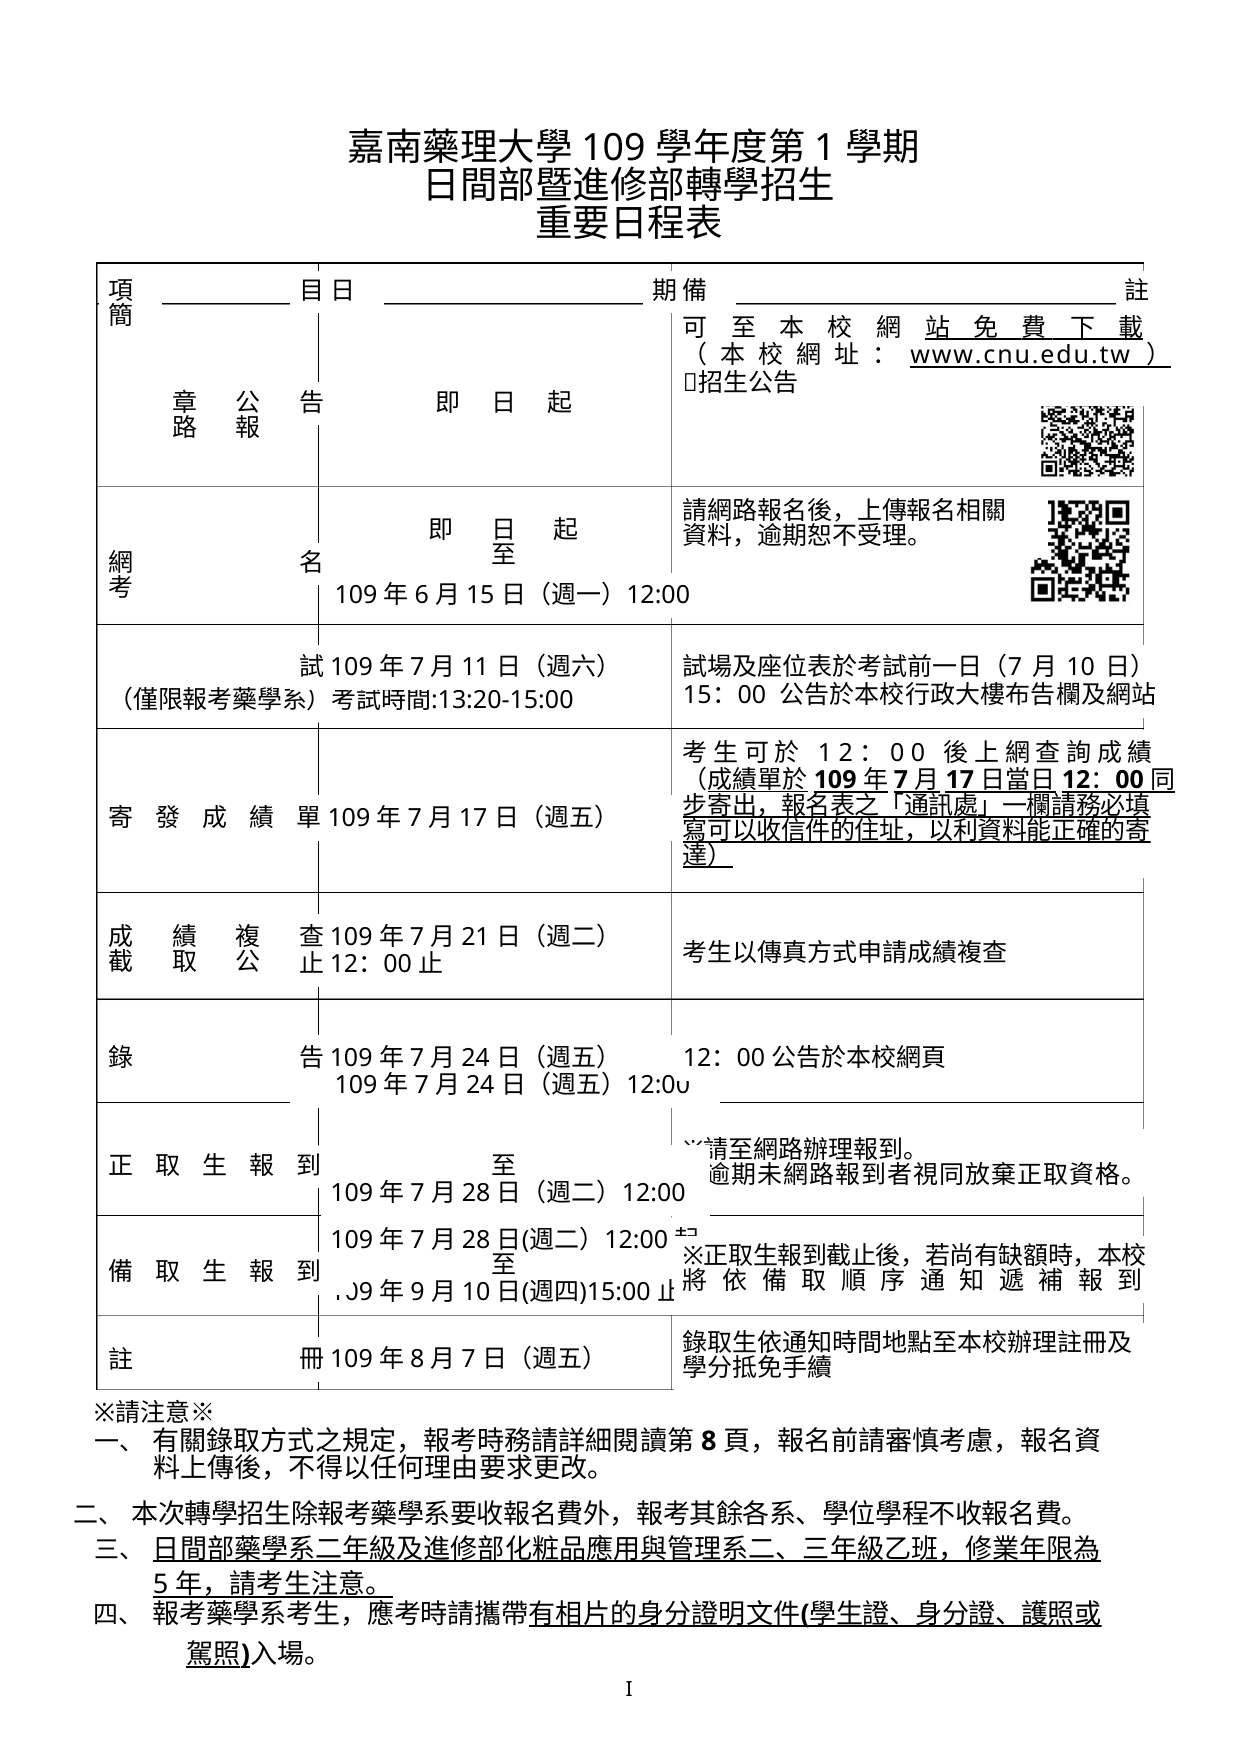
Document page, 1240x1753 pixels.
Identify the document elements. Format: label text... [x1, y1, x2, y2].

text 109 年 7 月 28 日(週二）12:00 起 [330, 1226, 711, 1254]
text 報 [235, 416, 280, 441]
text 步寄出，報名表之「通訊處」一欄請務必填 [1049, 794, 1084, 816]
text 可 至 本 校 網 站 免 費 下 載 [683, 317, 1202, 342]
text 公 [235, 391, 280, 416]
text 15：00 公告於本校行政大樓布告欄及網站 [683, 681, 1202, 709]
text 告 109 年 7 月 24 日（週五） [299, 1044, 674, 1072]
text 料上傳後，不得以任何理由要求更改。 [153, 1456, 1231, 1483]
text 步寄出，報名表之「通訊處」一欄請務必填 [745, 794, 790, 816]
text 取 [172, 950, 217, 975]
text 寫可以收信件的住址，以利資料能正確的寄 [1116, 819, 1143, 841]
text 即 [435, 391, 479, 416]
text 步寄出，報名表之「通訊處」一欄請務必填 [837, 794, 942, 816]
text 達） [683, 844, 1211, 869]
text 註 [108, 1348, 153, 1373]
text ※逾期未網路報到者視同放棄正取資格。 [710, 1163, 1202, 1188]
text 招生公告 [683, 369, 1202, 397]
text 路 [172, 416, 217, 441]
text 簡 [108, 305, 153, 330]
text 試場及座位表於考試前一日（7 月 10 日） [683, 654, 1202, 681]
text 日 [491, 391, 536, 416]
text 試 109 年 7 月 11 日（週六） [299, 654, 639, 681]
text 考生以傳真方式申請成績複查 [683, 941, 1039, 966]
text 四、 報考藥學系考生，應考時請攜帶有相片的身分證明文件(學生證、身分證、護照或 [93, 1599, 1231, 1629]
text 考 [108, 576, 153, 601]
text 冊 109 年 8 月 7 日（週五） [299, 1346, 626, 1373]
text 正 取 生 報 到 [108, 1154, 321, 1179]
text 備 取 生 報 到 [108, 1261, 344, 1286]
text 起 [547, 391, 592, 416]
text 考 生 可 於 1 2 ： 0 0 後 上 網 查 詢 成 績 [683, 739, 1211, 767]
text 寫可以收信件的住址，以利資料能正確的寄 [683, 819, 751, 841]
text 寫可以收信件的住址，以利資料能正確的寄 [710, 819, 1211, 844]
text 寫可以收信件的住址，以利資料能正確的寄 [1090, 819, 1121, 841]
text 三、 日間部藥學系二年級及進修部化粧品應用與管理系二、三年級乙班，修業年限為 [94, 1537, 1231, 1563]
text 寫可以收信件的住址，以利資料能正確的寄 [860, 819, 947, 841]
text 駕照)入場。 [186, 1640, 353, 1670]
picture [96, 262, 1144, 1390]
text 網 [108, 551, 153, 576]
text 期 備 [652, 280, 727, 305]
text 109 年 6 月 15 日（週一）12:00 [334, 582, 706, 609]
text ※請至網路辦理報到。 [683, 1138, 1202, 1163]
text 109 年 7 月 24 日（週五）12:00 [334, 1072, 711, 1099]
text 嘉南藥理大學 109 學年度第 1 學期 [347, 127, 977, 168]
text 止 12：00 止 [299, 951, 641, 978]
text 目 日 [299, 280, 375, 305]
text 步寄出，報名表之「通訊處」一欄請務必填 [796, 794, 823, 816]
text 名 [299, 551, 344, 576]
text 步寄出，報名表之「通訊處」一欄請務必填 [816, 794, 841, 816]
text 公 [235, 950, 280, 975]
text 錄 [108, 1046, 153, 1071]
text ※請注意※ [94, 1401, 1231, 1426]
text 資料，逾期恕不受理。 [683, 524, 1039, 549]
text （成績單於 109 年 7 月 17 日當日 12：00 同 [683, 767, 1211, 794]
text 錄取生依通知時間地點至本校辦理註冊及 [683, 1332, 1182, 1357]
text （僅限報考藥學系）考試時間:13:20-15:00 [108, 686, 613, 714]
text 至 [491, 1154, 701, 1179]
text 項 [108, 280, 153, 305]
text 註 [1124, 280, 1169, 305]
text I [625, 1678, 646, 1701]
text 寫可以收信件的住址，以利資料能正確的寄 [787, 819, 811, 841]
text 寫可以收信件的住址，以利資料能正確的寄 [822, 819, 851, 841]
text 章 [172, 391, 217, 416]
text 步寄出，報名表之「通訊處」一欄請務必填 [1138, 794, 1211, 819]
text 告 [299, 391, 344, 416]
text 截 [108, 950, 153, 975]
text 績 [172, 925, 217, 950]
text 5年，請考生注意。 [153, 1572, 1231, 1599]
text ※正取生報到截止後，若尚有缺額時，本校 [683, 1244, 1211, 1269]
text 12：00 公告於本校網頁 [683, 1045, 960, 1072]
text （ 本 校 網 址 ： www.cnu.edu.tw ） [683, 342, 1202, 369]
text 步寄出，報名表之「通訊處」一欄請務必填 [1082, 794, 1138, 816]
text 查 109 年 7 月 21 日（週二） [299, 923, 641, 951]
text 寄 發 成 績 單 109 年 7 月 17 日（週五） [108, 804, 669, 832]
text 複 [235, 925, 280, 950]
text 請網路報名後，上傳報名相關 [683, 499, 1039, 524]
text 步寄出，報名表之「通訊處」一欄請務必填 [720, 794, 752, 816]
text 將 依 備 取 順 序 通 知 遞 補 報 到 [683, 1269, 1211, 1294]
text 成 [108, 925, 153, 950]
text 日間部暨進修部轉學招生 [423, 168, 977, 206]
text 至 [491, 1254, 674, 1279]
text 109 年 7 月 28 日（週二）12:00 [330, 1179, 701, 1207]
text 步寄出，報名表之「通訊處」一欄請務必填 [957, 794, 1030, 816]
text 一、 有關錄取方式之規定，報考時務請詳細閱讀第 8 頁，報名前請審慎考慮，報名資 [94, 1426, 1231, 1456]
text 起 [553, 519, 598, 544]
text 寫可以收信件的住址，以利資料能正確的寄 [1023, 819, 1092, 841]
text 至 [491, 544, 536, 569]
text 學分抵免手續 [683, 1357, 1182, 1382]
text 109 年 9 月 10 日(週四)15:00 止 [330, 1279, 711, 1306]
text 步寄出，報名表之「通訊處」一欄請務必填 [687, 794, 725, 816]
text 即 [428, 519, 473, 544]
text 重要日程表 [535, 206, 977, 243]
text 二、 本次轉學招生除報考藥學系要收報名費外，報考其餘各系、學位學程不收報名費。 [73, 1502, 1231, 1529]
text 日 [491, 519, 536, 544]
